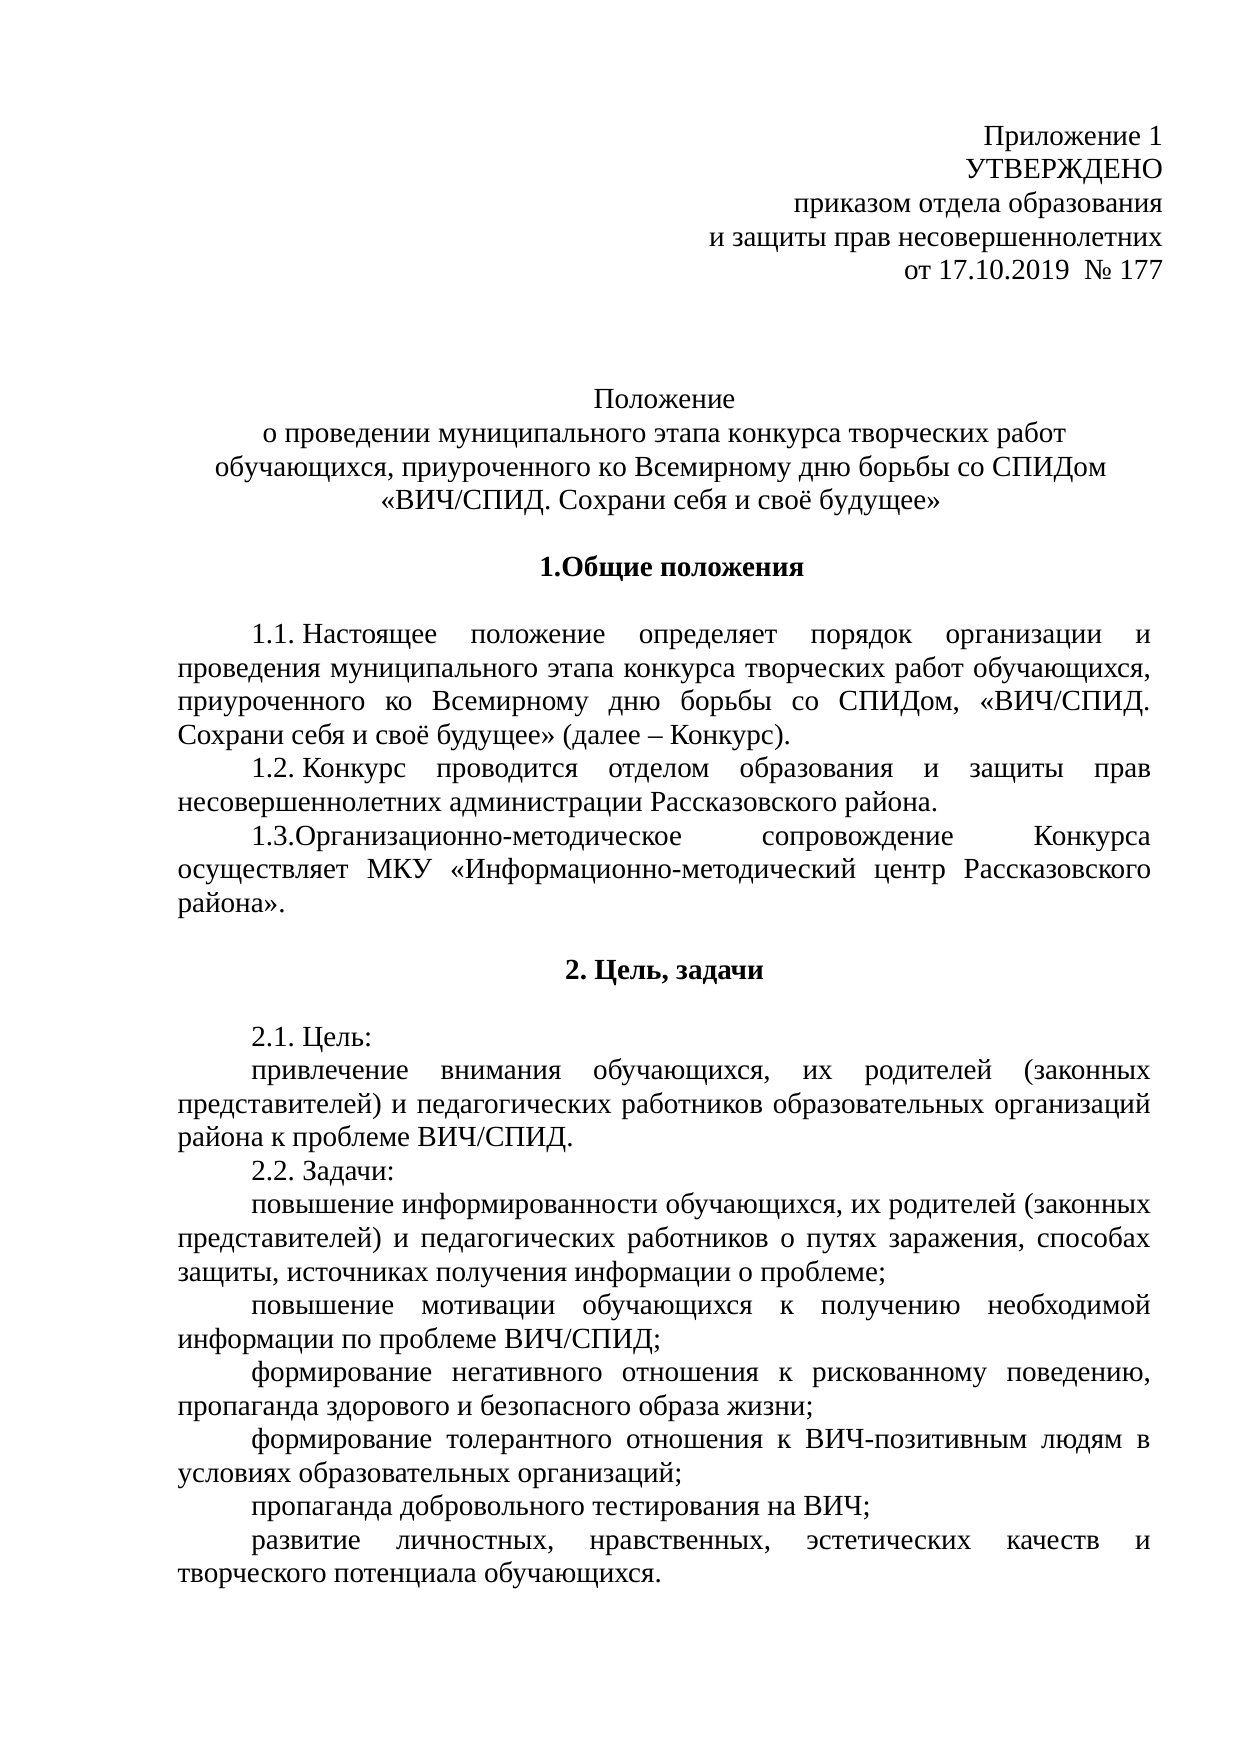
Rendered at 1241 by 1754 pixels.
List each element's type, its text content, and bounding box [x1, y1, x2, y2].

text 2. Цель, задачи [177, 952, 1151, 985]
text о проведении муниципального этапа конкурса творческих работ обучающихся, приуроченного ко Всемирному дню борьбы со СПИДом [177, 415, 1151, 482]
text 1.2. Конкурс проводится отделом образования и защиты прав несовершеннолетних администрации Рассказовского района. [177, 751, 1151, 818]
text привлечение внимания обучающихся, их родителей (законных представителей) и педагогических работников образовательных организаций района к проблеме ВИЧ/СПИД. [177, 1052, 1151, 1153]
text пропаганда добровольного тестирования на ВИЧ; [177, 1488, 1151, 1522]
text «ВИЧ/СПИД. Сохрани себя и своё будущее» [177, 482, 1151, 516]
text развитие личностных, нравственных, эстетических качеств и творческого потенциала обучающихся. [177, 1522, 1151, 1589]
text 1.Общие положения [177, 549, 1151, 583]
text формирование негативного отношения к рискованному поведению, пропаганда здорового и безопасного образа жизни; [177, 1354, 1151, 1421]
table_header Приложение 1 УТВЕРЖДЕНО приказом отдела образования и защиты прав несовершеннолетних от 17.10.2019 № 177 [609, 118, 1174, 314]
text Положение [177, 382, 1151, 415]
text 2.1. Цель: [177, 1019, 1151, 1052]
table_header [177, 118, 608, 314]
text формирование толерантного отношения к ВИЧ-позитивным людям в условиях образовательных организаций; [177, 1421, 1151, 1488]
text повышение мотивации обучающихся к получению необходимой информации по проблеме ВИЧ/СПИД; [177, 1287, 1151, 1354]
text 2.2. Задачи: [177, 1153, 1151, 1187]
text 1.1. Настоящее положение определяет порядок организации и проведения муниципального этапа конкурса творческих работ обучающихся, приуроченного ко Всемирному дню борьбы со СПИДом, «ВИЧ/СПИД. Сохрани себя и своё будущее» (далее – Конкурс). [177, 616, 1151, 751]
text 1.3.Организационно-методическое сопровождение Конкурса осуществляет МКУ «Информационно-методический центр Рассказовского района». [177, 818, 1151, 918]
text повышение информированности обучающихся, их родителей (законных представителей) и педагогических работников о путях заражения, способах защиты, источниках получения информации о проблеме; [177, 1187, 1151, 1287]
